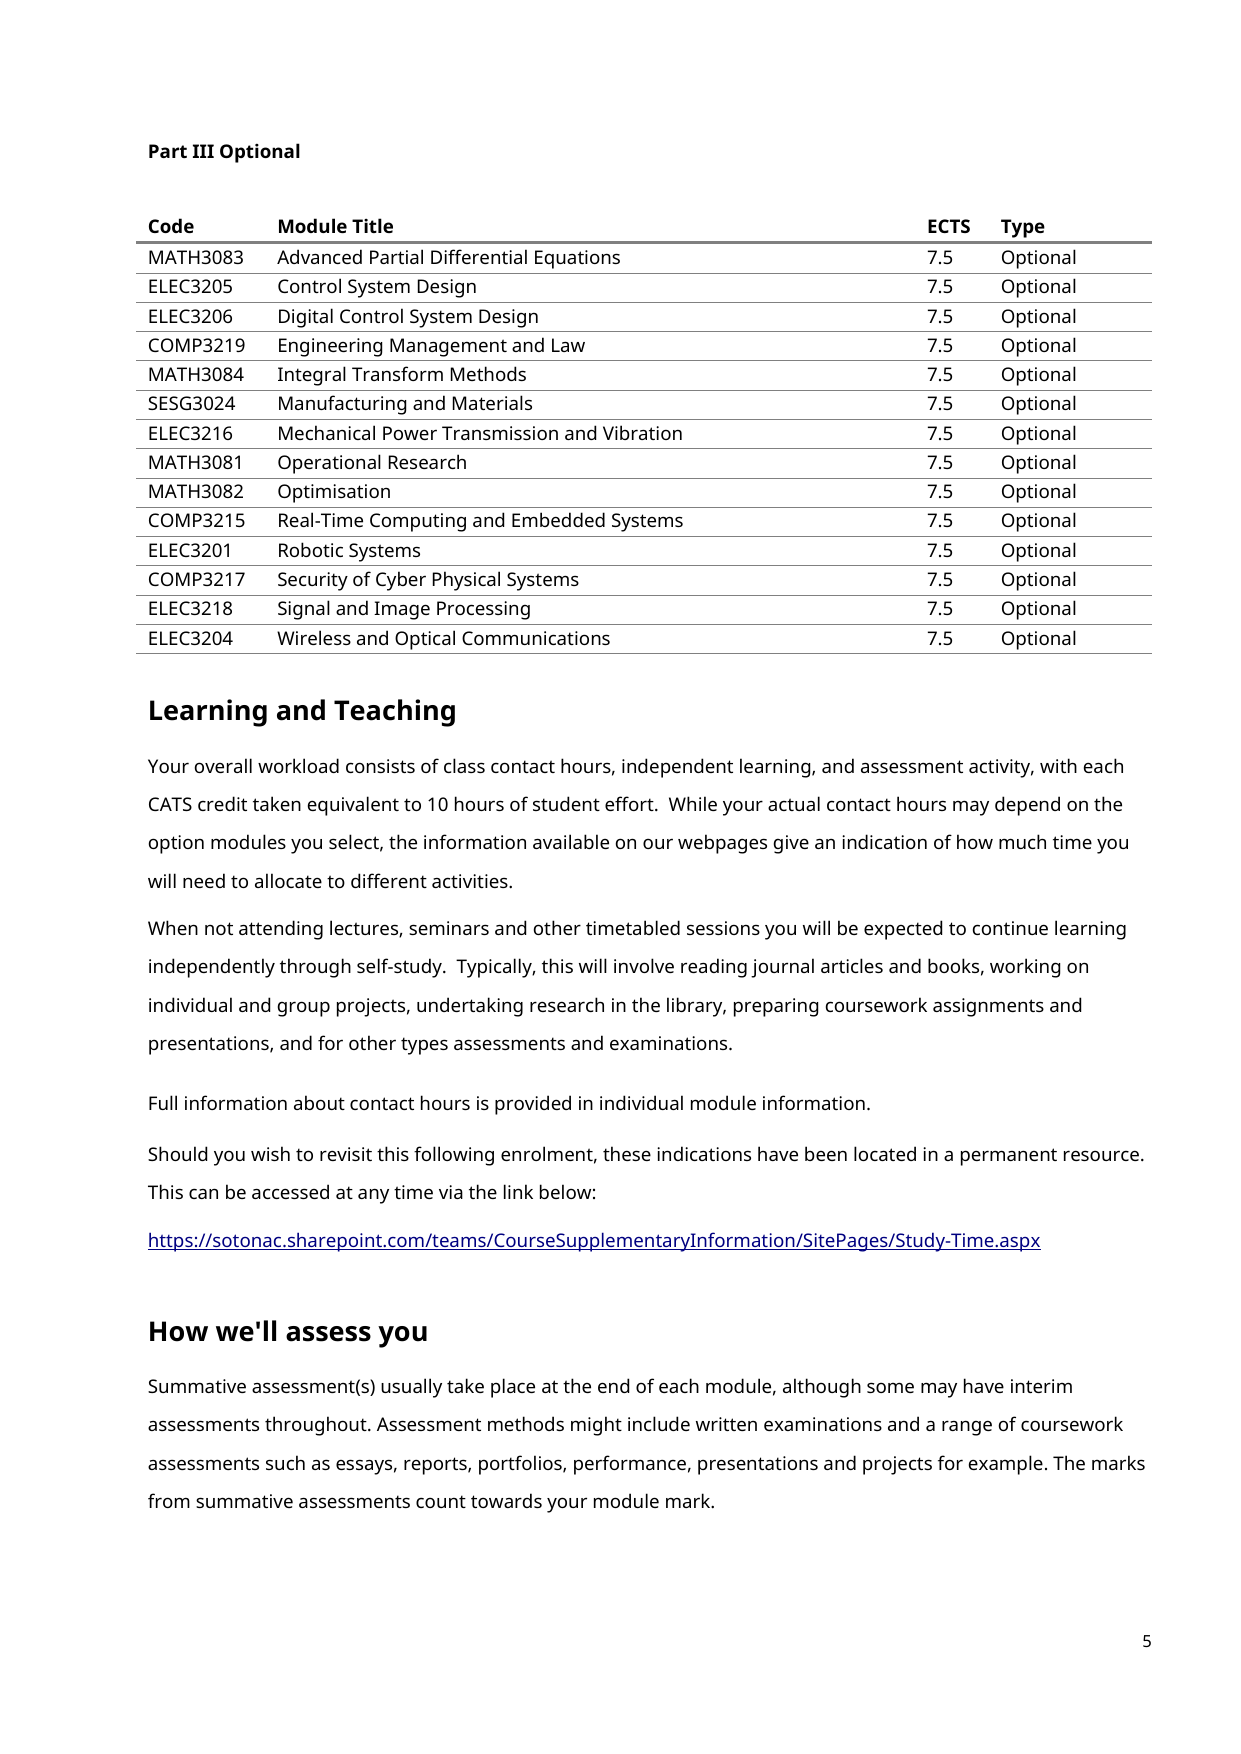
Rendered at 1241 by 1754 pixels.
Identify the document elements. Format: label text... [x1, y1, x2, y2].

table_cell Advanced Partial Differential Equations [266, 244, 916, 273]
table_cell Optional [989, 596, 1152, 624]
table_cell Optional [989, 625, 1152, 653]
table_cell 7.5 [916, 361, 989, 390]
table_cell Optional [989, 274, 1152, 302]
table_cell ELEC3218 [136, 596, 266, 624]
table_cell Type [989, 213, 1152, 241]
table_cell 7.5 [916, 244, 989, 273]
table_cell Robotic Systems [266, 537, 916, 565]
table_cell 7.5 [916, 420, 989, 448]
table_cell COMP3219 [136, 332, 266, 360]
text When not attending lectures, seminars and other timetabled sessions you will be expected to continue learning independently through self-study. Typically, this will involve reading journal articles and books, working on individual and group projects, undertaking research in the library, preparing coursework assignments and presentations, and for other types assessments and examinations. [148, 916, 1152, 1056]
table_cell Mechanical Power Transmission and Vibration [266, 420, 916, 448]
table_cell 7.5 [916, 566, 989, 594]
table_cell ELEC3204 [136, 625, 266, 653]
table_cell SESG3024 [136, 391, 266, 419]
text Your overall workload consists of class contact hours, independent learning, and assessment activity, with each CATS credit taken equivalent to 10 hours of student effort. While your actual contact hours may depend on the option modules you select, the information available on our webpages give an indication of how much time you will need to allocate to different activities. [148, 753, 1152, 893]
text https://sotonac.sharepoint.com/teams/CourseSupplementaryInformation/SitePages/Study-Time.aspx [148, 1227, 1152, 1252]
table_cell COMP3215 [136, 508, 266, 536]
table_cell Operational Research [266, 449, 916, 477]
table_cell 7.5 [916, 596, 989, 624]
table_cell MATH3084 [136, 361, 266, 390]
subtitle Learning and Teaching [148, 692, 1152, 728]
table_cell 7.5 [916, 303, 989, 331]
table_cell Optional [989, 479, 1152, 507]
table_cell 7.5 [916, 537, 989, 565]
table_cell Optional [989, 244, 1152, 273]
table_cell Engineering Management and Law [266, 332, 916, 360]
table_cell Module Title [266, 213, 916, 241]
table_cell 7.5 [916, 479, 989, 507]
table_cell Optimisation [266, 479, 916, 507]
table_cell Code [136, 213, 266, 241]
table_cell Wireless and Optical Communications [266, 625, 916, 653]
text Full information about contact hours is provided in individual module information. [148, 1090, 1152, 1116]
table_cell ELEC3201 [136, 537, 266, 565]
table_cell MATH3082 [136, 479, 266, 507]
table_cell MATH3081 [136, 449, 266, 477]
table_cell Optional [989, 537, 1152, 565]
table_cell Signal and Image Processing [266, 596, 916, 624]
table_cell Security of Cyber Physical Systems [266, 566, 916, 594]
table_cell ECTS [916, 213, 989, 241]
table_cell 7.5 [916, 449, 989, 477]
table_cell Control System Design [266, 274, 916, 302]
table_cell Optional [989, 508, 1152, 536]
table_cell 7.5 [916, 274, 989, 302]
text Should you wish to revisit this following enrolment, these indications have been located in a permanent resource. This can be accessed at any time via the link below: [148, 1141, 1152, 1205]
table_cell MATH3083 [136, 244, 266, 273]
table_cell Optional [989, 361, 1152, 390]
table_cell 7.5 [916, 625, 989, 653]
table_cell Optional [989, 391, 1152, 419]
table_cell COMP3217 [136, 566, 266, 594]
text Summative assessment(s) usually take place at the end of each module, although some may have interim assessments throughout. Assessment methods might include written examinations and a range of coursework assessments such as essays, reports, portfolios, performance, presentations and projects for example. The marks from summative assessments count towards your module mark. [148, 1373, 1152, 1514]
table_cell Real-Time Computing and Embedded Systems [266, 508, 916, 536]
table_cell Optional [989, 420, 1152, 448]
table_cell 7.5 [916, 508, 989, 536]
table_cell 7.5 [916, 391, 989, 419]
table_cell Optional [989, 332, 1152, 360]
table_cell ELEC3206 [136, 303, 266, 331]
table_cell Digital Control System Design [266, 303, 916, 331]
table_cell Part III Optional [136, 99, 1152, 213]
table_cell Optional [989, 303, 1152, 331]
table_cell Optional [989, 449, 1152, 477]
subtitle How we'll assess you [148, 1312, 1152, 1349]
table_cell ELEC3205 [136, 274, 266, 302]
table_cell Integral Transform Methods [266, 361, 916, 390]
table_cell Manufacturing and Materials [266, 391, 916, 419]
table_cell ELEC3216 [136, 420, 266, 448]
table_cell 7.5 [916, 332, 989, 360]
table_cell Optional [989, 566, 1152, 594]
